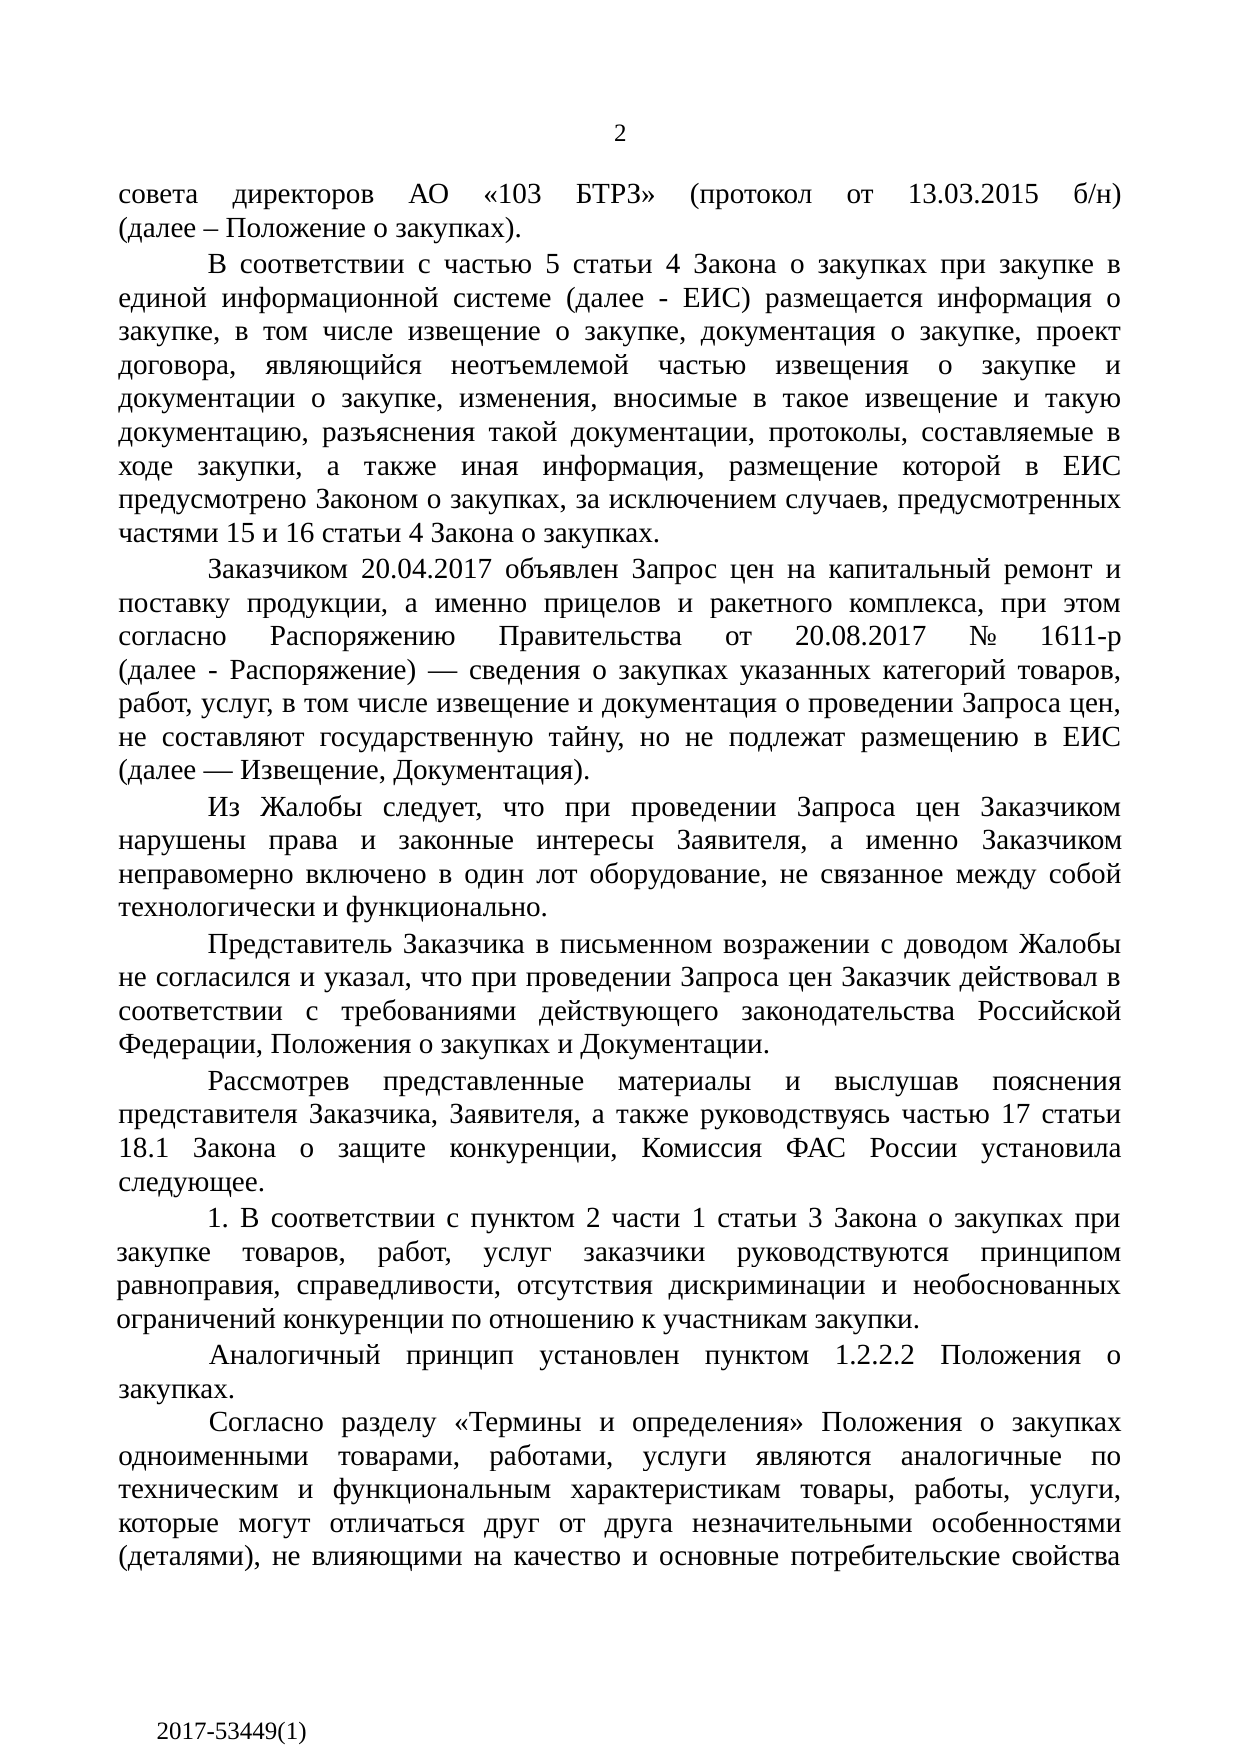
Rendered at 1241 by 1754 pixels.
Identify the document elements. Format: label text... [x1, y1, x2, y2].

text Согласно разделу «Термины и определения» Положения о закупках одноименными товарами, работами, услуги являются аналогичные по техническим и функциональным характеристикам товары, работы, услуги, которые могут отличаться друг от друга незначительными особенностями (деталями), не влияющими на качество и основные потребительские свойства [118, 1404, 1122, 1572]
text совета директоров АО «103 БТРЗ» (протокол от 13.03.2015 б/н) (далее – Положение о закупках). [118, 176, 1122, 243]
text Заказчиком 20.04.2017 объявлен Запрос цен на капитальный ремонт и поставку продукции, а именно прицелов и ракетного комплекса, при этом согласно Распоряжению Правительства от 20.08.2017 № 1611-р (далее - Распоряжение) — сведения о закупках указанных категорий товаров, работ, услуг, в том числе извещение и документация о проведении Запроса цен, не составляют государственную тайну, но не подлежат размещению в ЕИС (далее — Извещение, Документация). [118, 551, 1122, 786]
text 1. В соответствии с пунктом 2 части 1 статьи 3 Закона о закупках при закупке товаров, работ, услуг заказчики руководствуются принципом равноправия, справедливости, отсутствия дискриминации и необоснованных ограничений конкуренции по отношению к участникам закупки. [116, 1200, 1122, 1334]
text Аналогичный принцип установлен пунктом 1.2.2.2 Положения о закупках. [118, 1337, 1122, 1404]
text Представитель Заказчика в письменном возражении с доводом Жалобы не согласился и указал, что при проведении Запроса цен Заказчик действовал в соответствии с требованиями действующего законодательства Российской Федерации, Положения о закупках и Документации. [118, 926, 1122, 1060]
text Рассмотрев представленные материалы и выслушав пояснения представителя Заказчика, Заявителя, а также руководствуясь частью 17 статьи 18.1 Закона о защите конкуренции, Комиссия ФАС России установила следующее. [118, 1063, 1122, 1197]
text В соответствии с частью 5 статьи 4 Закона о закупках при закупке в единой информационной системе (далее - ЕИС) размещается информация о закупке, в том числе извещение о закупке, документация о закупке, проект договора, являющийся неотъемлемой частью извещения о закупке и документации о закупке, изменения, вносимые в такое извещение и такую документацию, разъяснения такой документации, протоколы, составляемые в ходе закупки, а также иная информация, размещение которой в ЕИС предусмотрено Законом о закупках, за исключением случаев, предусмотренных частями 15 и 16 статьи 4 Закона о закупках. [118, 246, 1122, 548]
text Из Жалобы следует, что при проведении Запроса цен Заказчиком нарушены права и законные интересы Заявителя, а именно Заказчиком неправомерно включено в один лот оборудование, не связанное между собой технологически и функционально. [118, 789, 1122, 923]
